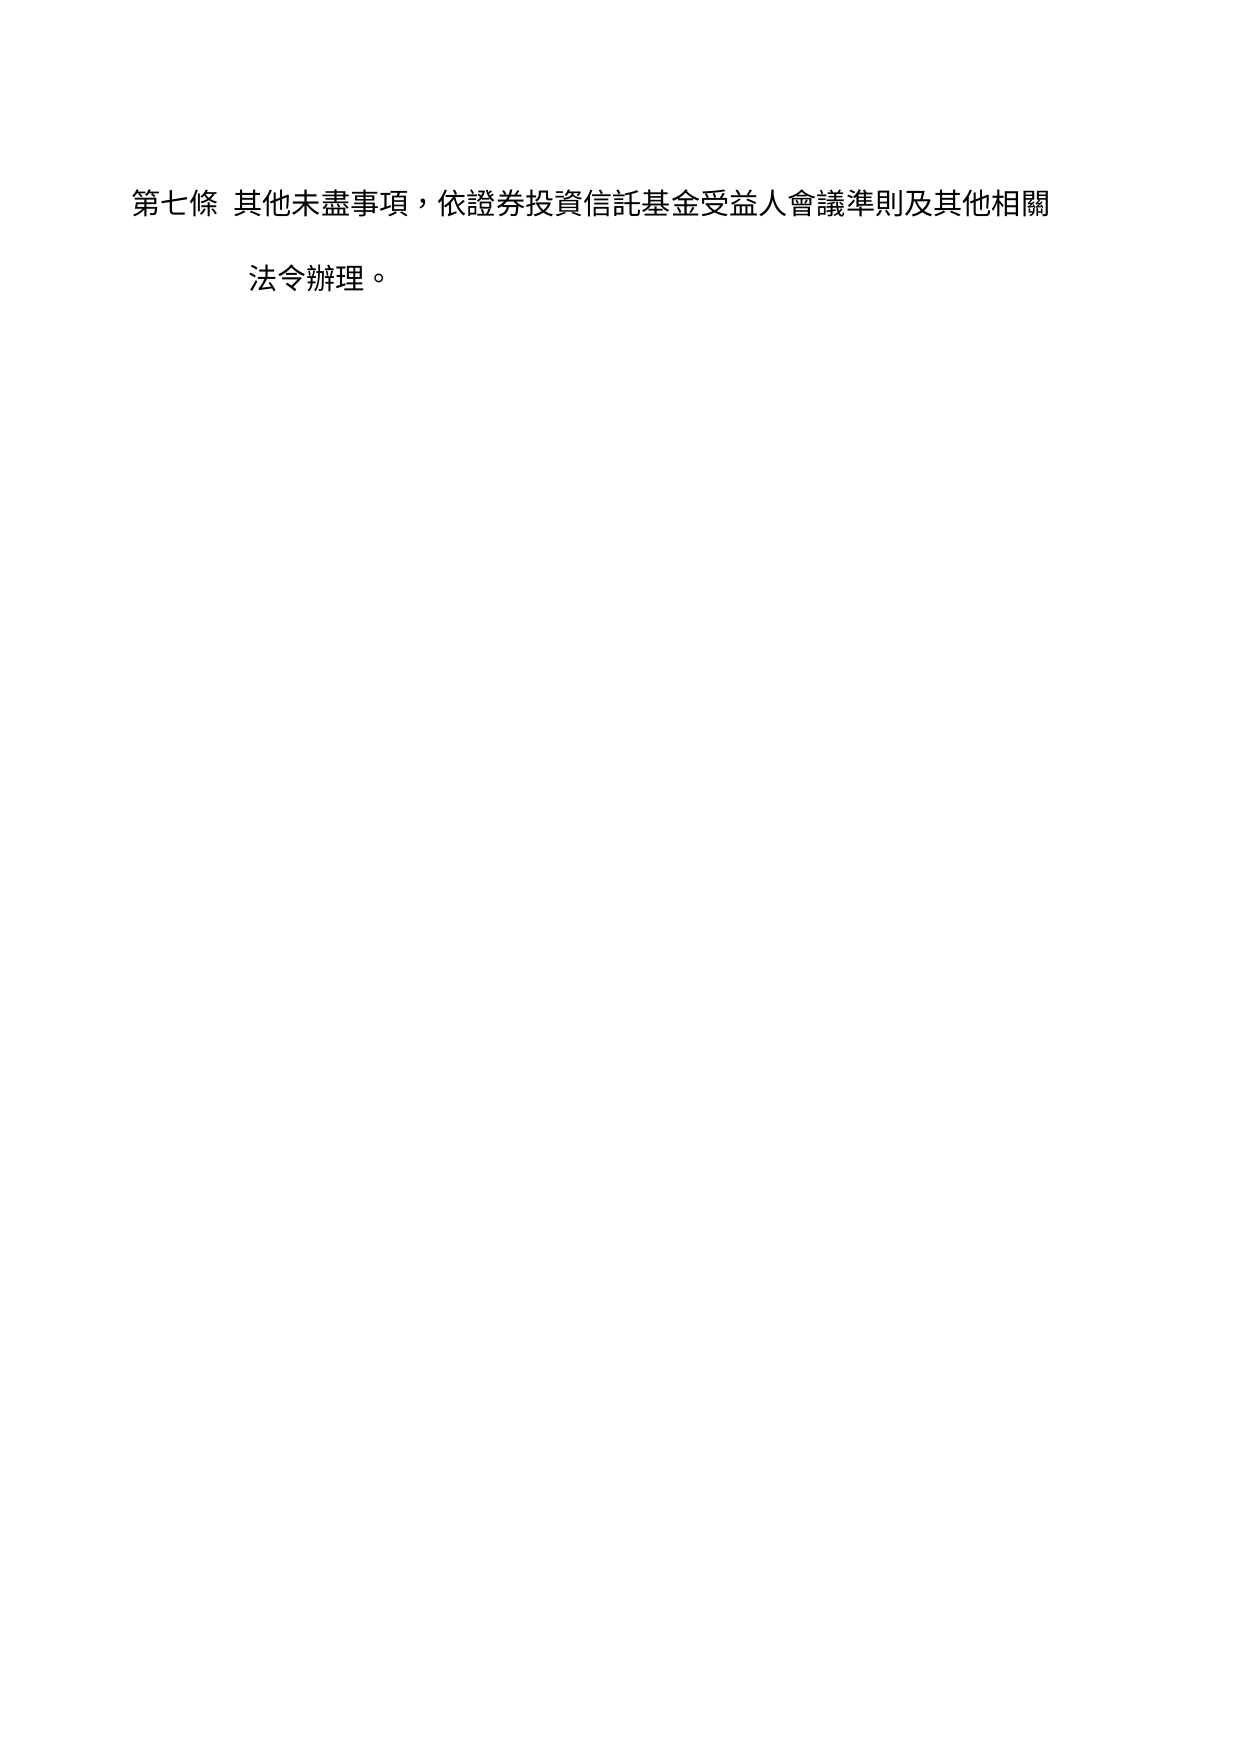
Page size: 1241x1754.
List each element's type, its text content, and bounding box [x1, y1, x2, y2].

text 第七條 其他未盡事項，依證券投資信託基金受益人會議準則及其他相關法令辦理。 [131, 164, 1069, 314]
